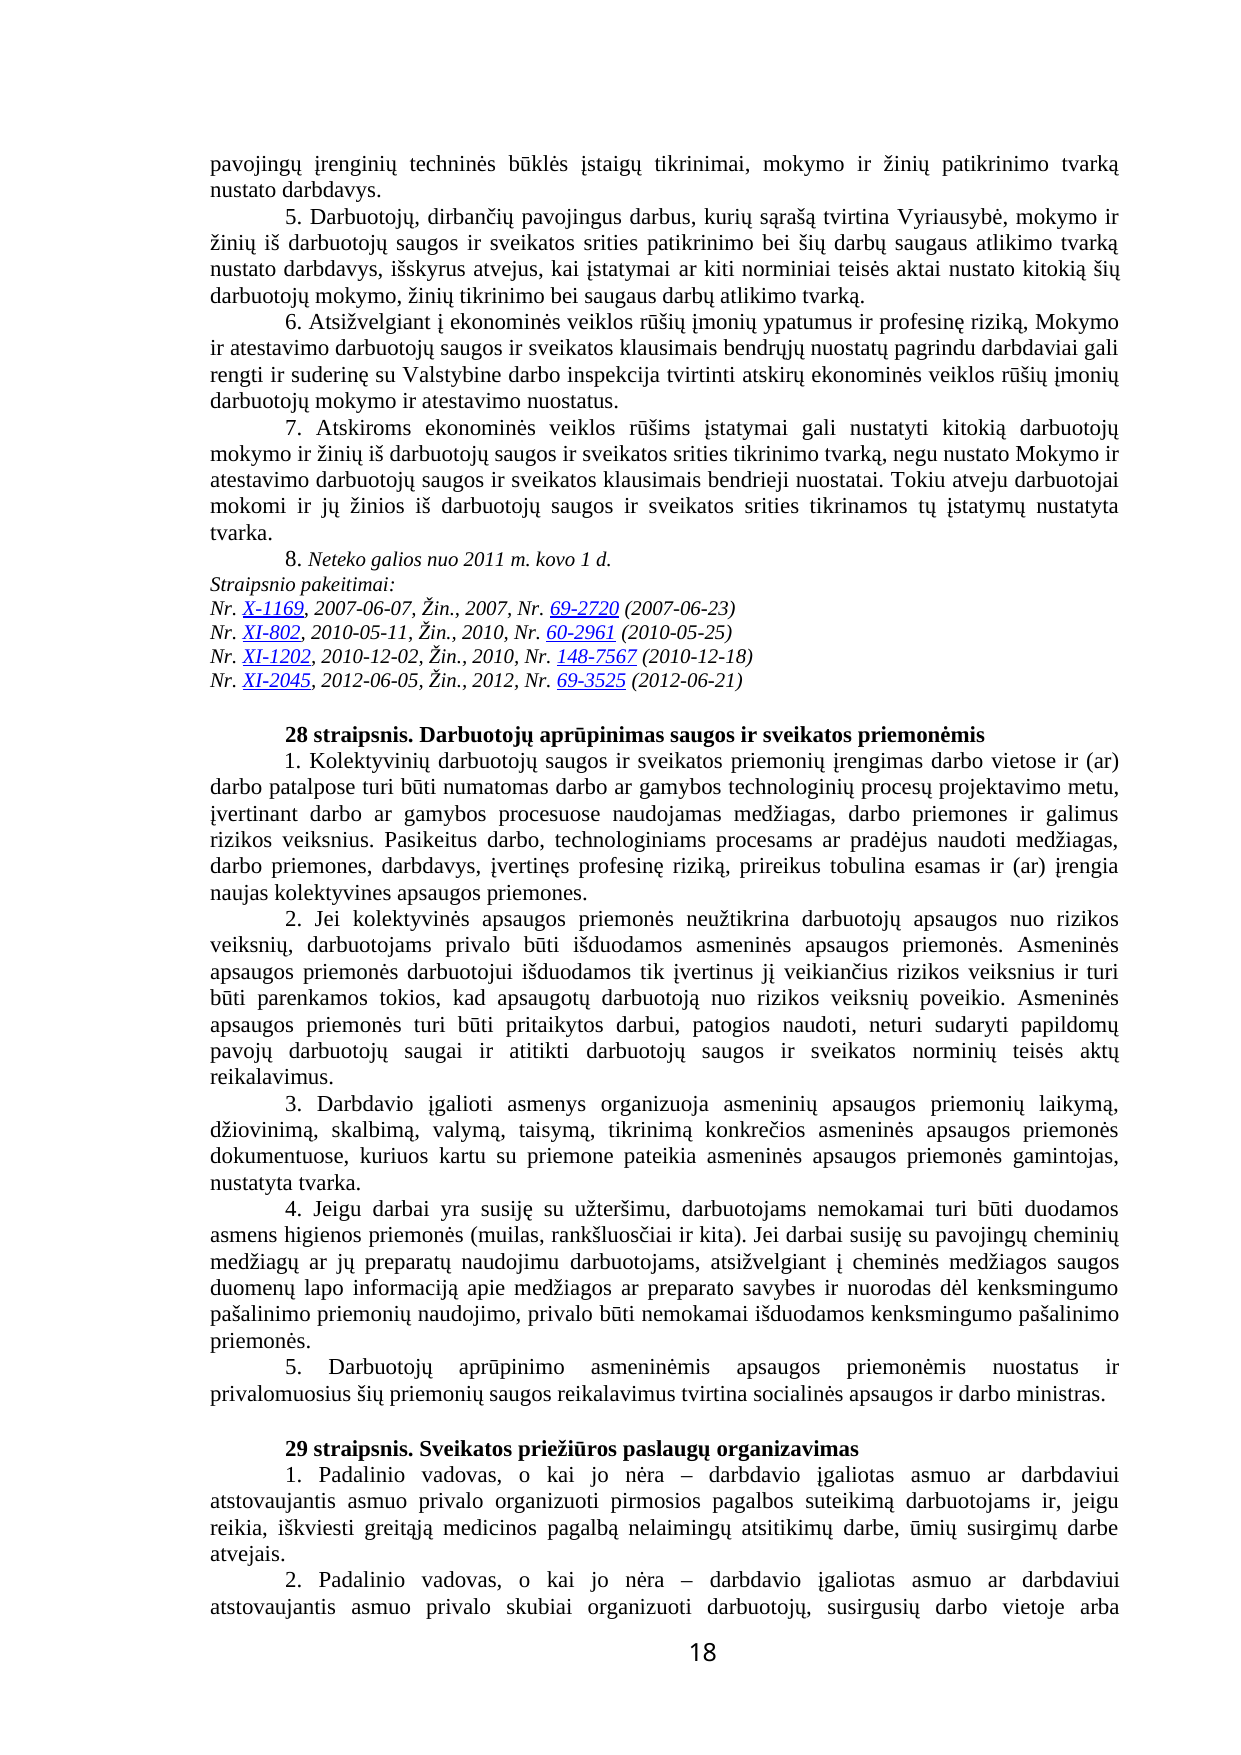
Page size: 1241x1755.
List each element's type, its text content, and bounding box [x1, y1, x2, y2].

text 2. Padalinio vadovas, o kai jo nėra – darbdavio įgaliotas asmuo ar darbdaviui atstovaujantis asmuo privalo skubiai organizuoti darbuotojų, susirgusių darbo vietoje arba [210, 1566, 1120, 1619]
text 5. Darbuotojų, dirbančių pavojingus darbus, kurių sąrašą tvirtina Vyriausybė, mokymo ir žinių iš darbuotojų saugos ir sveikatos srities patikrinimo bei šių darbų saugaus atlikimo tvarką nustato darbdavys, išskyrus atvejus, kai įstatymai ar kiti norminiai teisės aktai nustato kitokią šių darbuotojų mokymo, žinių tikrinimo bei saugaus darbų atlikimo tvarką. [210, 203, 1120, 308]
text 5. Darbuotojų aprūpinimo asmeninėmis apsaugos priemonėmis nuostatus ir privalomuosius šių priemonių saugos reikalavimus tvirtina socialinės apsaugos ir darbo ministras. [210, 1353, 1120, 1406]
text Nr. XI-802, 2010-05-11, Žin., 2010, Nr. 60-2961 (2010-05-25) [210, 620, 1120, 644]
text 29 straipsnis. Sveikatos priežiūros paslaugų organizavimas [210, 1435, 1120, 1461]
text Nr. XI-1202, 2010-12-02, Žin., 2010, Nr. 148-7567 (2010-12-18) [210, 644, 1120, 668]
text 28 straipsnis. Darbuotojų aprūpinimas saugos ir sveikatos priemonėmis [210, 721, 1120, 747]
text Nr. X-1169, 2007-06-07, Žin., 2007, Nr. 69-2720 (2007-06-23) [210, 596, 1120, 620]
text pavojingų įrenginių techninės būklės įstaigų tikrinimai, mokymo ir žinių patikrinimo tvarką nustato darbdavys. [210, 150, 1120, 203]
text 4. Jeigu darbai yra susiję su užteršimu, darbuotojams nemokamai turi būti duodamos asmens higienos priemonės (muilas, rankšluosčiai ir kita). Jei darbai susiję su pavojingų cheminių medžiagų ar jų preparatų naudojimu darbuotojams, atsižvelgiant į cheminės medžiagos saugos duomenų lapo informaciją apie medžiagos ar preparato savybes ir nuorodas dėl kenksmingumo pašalinimo priemonių naudojimo, privalo būti nemokamai išduodamos kenksmingumo pašalinimo priemonės. [210, 1195, 1120, 1353]
text 1. Kolektyvinių darbuotojų saugos ir sveikatos priemonių įrengimas darbo vietose ir (ar) darbo patalpose turi būti numatomas darbo ar gamybos technologinių procesų projektavimo metu, įvertinant darbo ar gamybos procesuose naudojamas medžiagas, darbo priemones ir galimus rizikos veiksnius. Pasikeitus darbo, technologiniams procesams ar pradėjus naudoti medžiagas, darbo priemones, darbdavys, įvertinęs profesinę riziką, prireikus tobulina esamas ir (ar) įrengia naujas kolektyvines apsaugos priemones. [210, 747, 1120, 905]
text 2. Jei kolektyvinės apsaugos priemonės neužtikrina darbuotojų apsaugos nuo rizikos veiksnių, darbuotojams privalo būti išduodamos asmeninės apsaugos priemonės. Asmeninės apsaugos priemonės darbuotojui išduodamos tik įvertinus jį veikiančius rizikos veiksnius ir turi būti parenkamos tokios, kad apsaugotų darbuotoją nuo rizikos veiksnių poveikio. Asmeninės apsaugos priemonės turi būti pritaikytos darbui, patogios naudoti, neturi sudaryti papildomų pavojų darbuotojų saugai ir atitikti darbuotojų saugos ir sveikatos norminių teisės aktų reikalavimus. [210, 905, 1120, 1090]
text 7. Atskiroms ekonominės veiklos rūšims įstatymai gali nustatyti kitokią darbuotojų mokymo ir žinių iš darbuotojų saugos ir sveikatos srities tikrinimo tvarką, negu nustato Mokymo ir atestavimo darbuotojų saugos ir sveikatos klausimais bendrieji nuostatai. Tokiu atveju darbuotojai mokomi ir jų žinios iš darbuotojų saugos ir sveikatos srities tikrinamos tų įstatymų nustatyta tvarka. [210, 413, 1120, 545]
text Nr. XI-2045, 2012-06-05, Žin., 2012, Nr. 69-3525 (2012-06-21) [210, 668, 1120, 692]
text Straipsnio pakeitimai: [210, 572, 1120, 596]
text 1. Padalinio vadovas, o kai jo nėra – darbdavio įgaliotas asmuo ar darbdaviui atstovaujantis asmuo privalo organizuoti pirmosios pagalbos suteikimą darbuotojams ir, jeigu reikia, iškviesti greitąją medicinos pagalbą nelaimingų atsitikimų darbe, ūmių susirgimų darbe atvejais. [210, 1461, 1120, 1566]
text 6. Atsižvelgiant į ekonominės veiklos rūšių įmonių ypatumus ir profesinę riziką, Mokymo ir atestavimo darbuotojų saugos ir sveikatos klausimais bendrųjų nuostatų pagrindu darbdaviai gali rengti ir suderinę su Valstybine darbo inspekcija tvirtinti atskirų ekonominės veiklos rūšių įmonių darbuotojų mokymo ir atestavimo nuostatus. [210, 308, 1120, 413]
text 8. Neteko galios nuo 2011 m. kovo 1 d. [210, 545, 1120, 572]
text 3. Darbdavio įgalioti asmenys organizuoja asmeninių apsaugos priemonių laikymą, džiovinimą, skalbimą, valymą, taisymą, tikrinimą konkrečios asmeninės apsaugos priemonės dokumentuose, kuriuos kartu su priemone pateikia asmeninės apsaugos priemonės gamintojas, nustatyta tvarka. [210, 1090, 1120, 1195]
